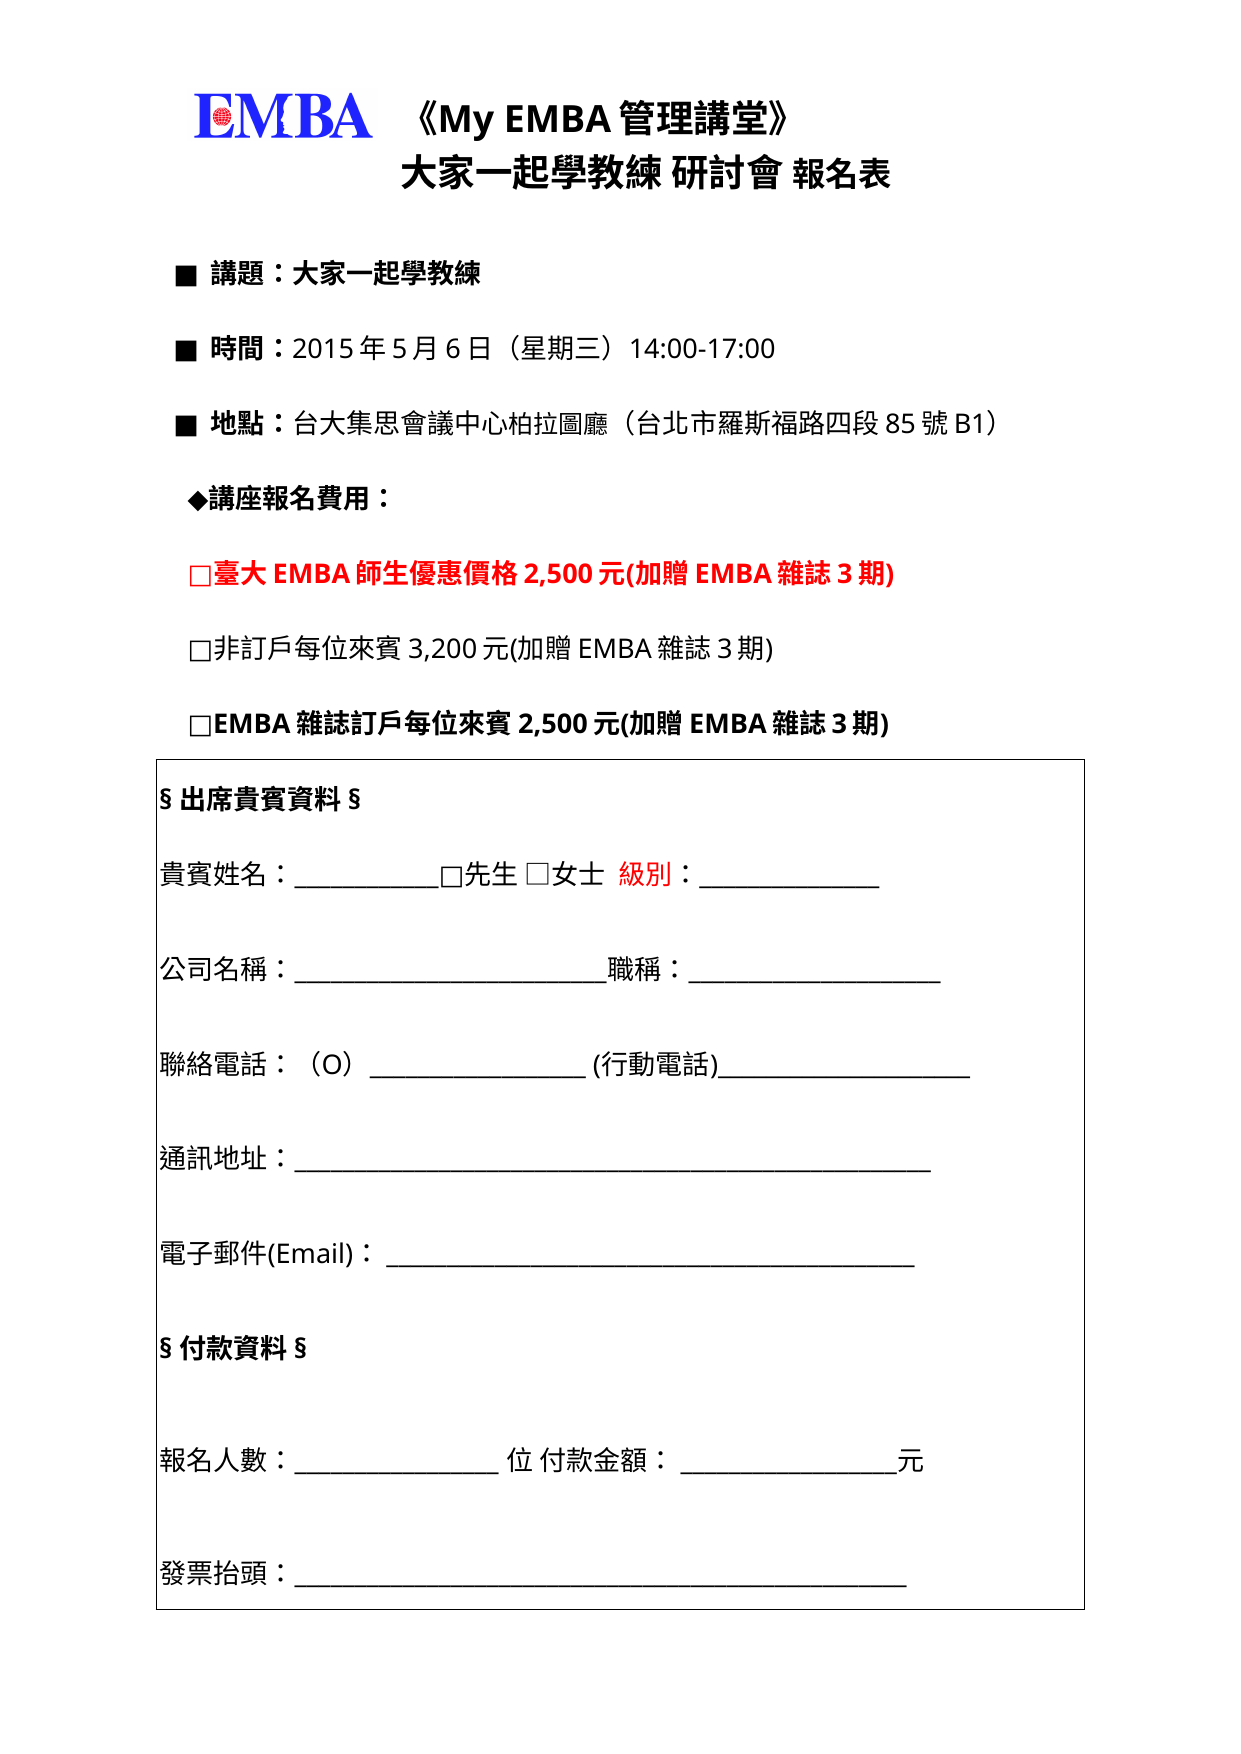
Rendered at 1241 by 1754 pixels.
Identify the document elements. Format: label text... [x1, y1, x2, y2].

text □非訂戶每位來賓3,200元(加贈EMBA雜誌3期) [187, 609, 1053, 684]
table_header § 出席貴賓資料 § 貴賓姓名：____________□先生 □女士 級別：_______________ 公司名稱：__________________________職稱：_____________________ 聯絡電話：（O）__________________ (行動電話)_____________________ 通訊地址：_____________________________________________________ 電子郵件(Email)： ____________________________________________ § 付款資料 § 報名人數：_________________ 位 付款金額： __________________元 發票抬頭：___________________________________________________ [157, 760, 1084, 1609]
text □EMBA雜誌訂戶每位來賓2,500元(加贈EMBA雜誌3期) [187, 684, 1053, 759]
table_header 講題：大家一起學教練 時間：2015年5月6日（星期三）14:00-17:00 地點：台大集思會議中心柏拉圖廳（台北市羅斯福路四段85號B1） [170, 234, 1070, 459]
text ◆講座報名費用： [187, 459, 1053, 534]
text □臺大EMBA師生優惠價格2,500元(加贈EMBA雜誌3期) [187, 534, 1053, 609]
picture [187, 88, 378, 141]
